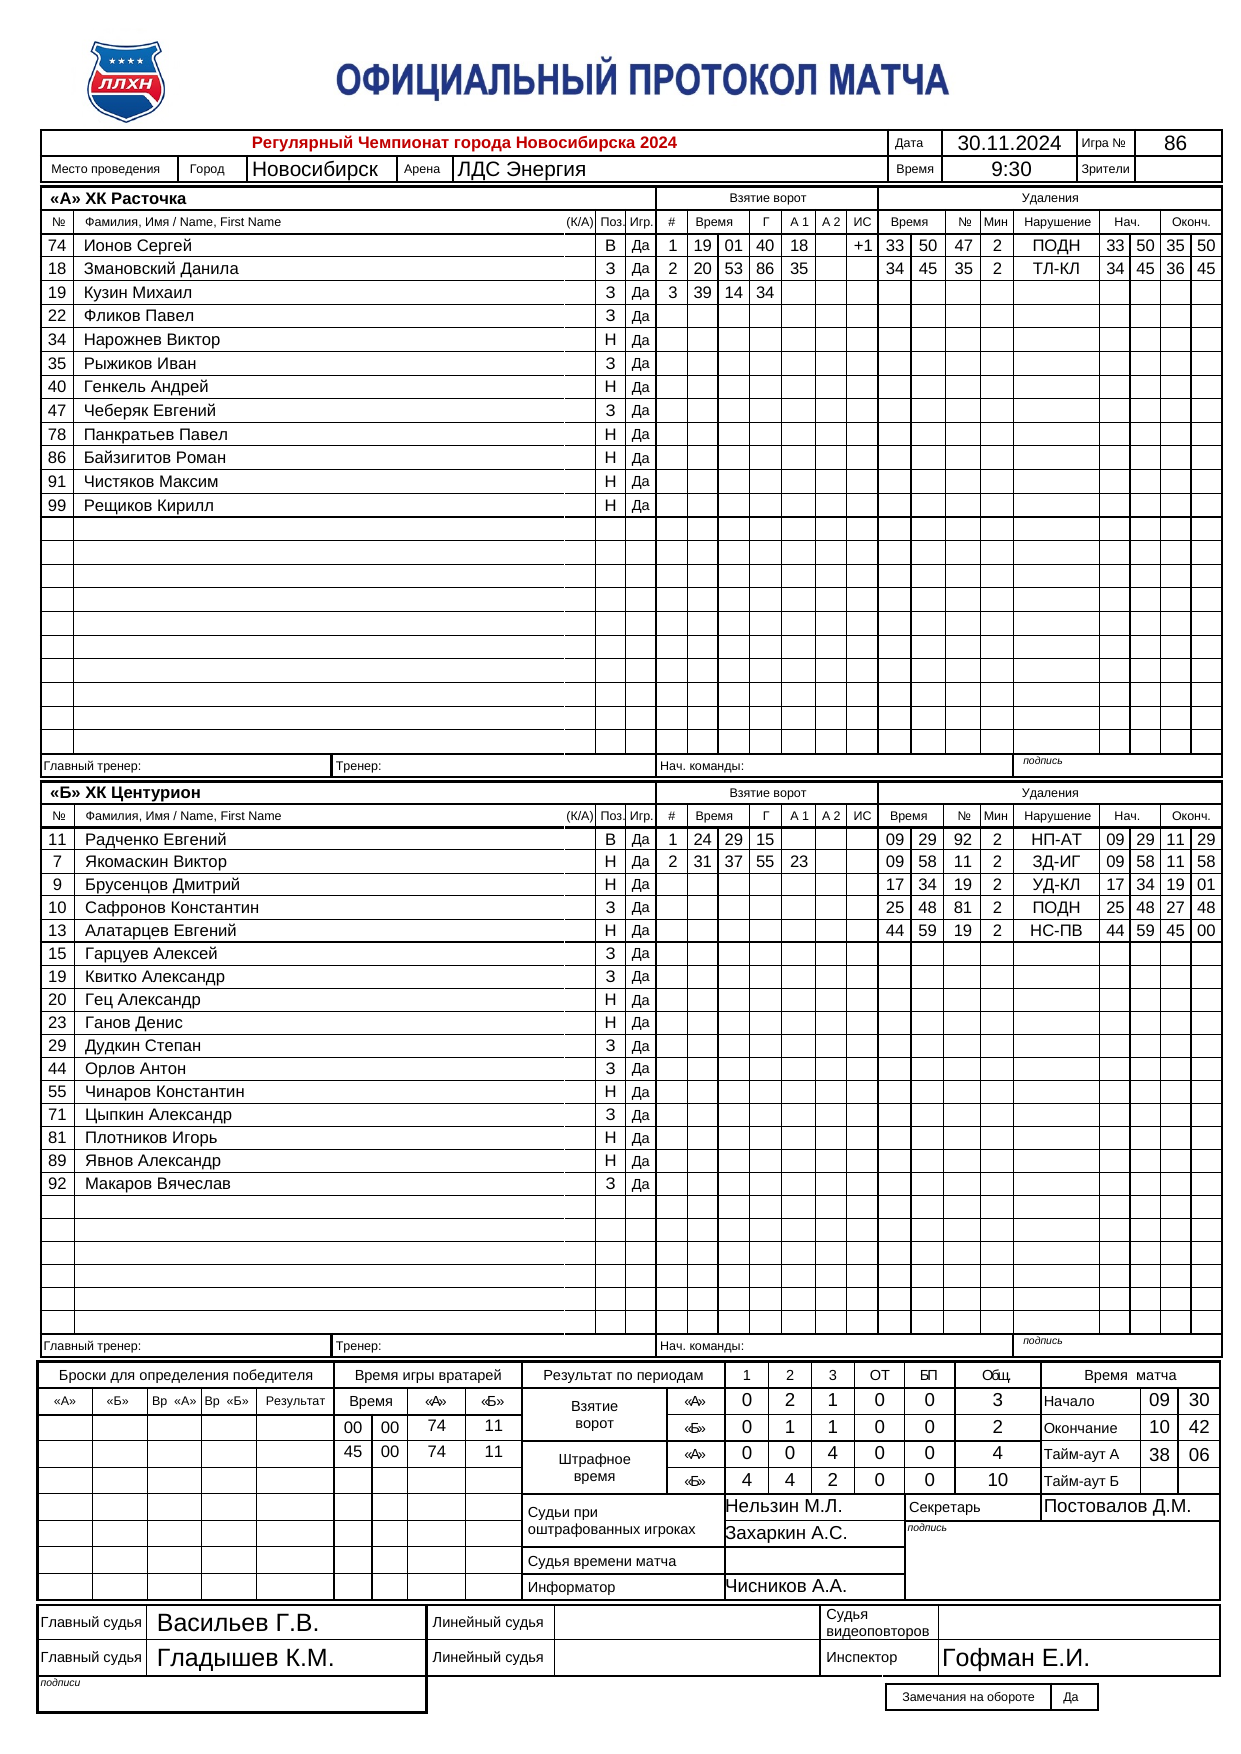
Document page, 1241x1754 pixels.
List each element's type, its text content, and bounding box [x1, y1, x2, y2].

table_cell [657, 1035, 687, 1057]
table_cell [1161, 470, 1190, 493]
table_cell 50 [912, 235, 945, 256]
table_cell З [596, 966, 625, 987]
table_cell [1100, 1035, 1129, 1057]
table_cell Нарушение [1014, 805, 1099, 826]
table_cell [946, 707, 980, 729]
table_cell Судья видеоповторов [821, 1606, 938, 1639]
table_cell 29 [1192, 829, 1221, 849]
table_cell Н [596, 1012, 625, 1033]
table_cell [946, 612, 980, 634]
table_cell [782, 1104, 815, 1126]
table_cell 81 [42, 1127, 74, 1149]
table_cell [148, 1521, 201, 1546]
table_cell [879, 518, 910, 540]
table_cell Постовалов Д.М. [1042, 1495, 1219, 1520]
table_cell [912, 305, 945, 327]
table_cell Макаров Вячеслав [75, 1173, 564, 1195]
table_cell [1100, 352, 1129, 374]
table_cell Тайм-аут Б [1042, 1468, 1140, 1493]
table_cell 00 [335, 1416, 371, 1440]
table_cell [946, 683, 980, 706]
table_cell [912, 707, 945, 729]
table_cell [1192, 707, 1221, 729]
table_cell 22 [42, 305, 73, 327]
table_cell [816, 989, 846, 1011]
table_cell [565, 730, 595, 753]
table_cell # [657, 805, 687, 826]
table_cell 58 [1131, 850, 1160, 872]
table_cell 55 [750, 850, 781, 872]
table_cell Судья времени матча [523, 1548, 724, 1573]
table_cell [565, 1311, 595, 1333]
table_cell Гарцуев Алексей [75, 943, 564, 964]
table_cell [1131, 352, 1160, 374]
table_cell [944, 1150, 980, 1172]
table_cell ЗД-ИГ [1014, 850, 1099, 872]
table_cell [782, 874, 815, 895]
table_cell 0 [855, 1442, 904, 1467]
table_cell [1131, 1104, 1160, 1126]
table_cell [750, 683, 781, 706]
table_cell [688, 328, 717, 351]
table_cell [1192, 683, 1221, 706]
table_cell [816, 1127, 846, 1149]
table_cell [750, 1311, 781, 1333]
table_cell [565, 1219, 595, 1241]
table_cell [750, 446, 781, 469]
table_cell [1192, 494, 1221, 516]
table_cell 35 [946, 257, 980, 280]
table_cell [93, 1574, 147, 1599]
table_cell [879, 588, 910, 611]
table_header Время матча [1042, 1363, 1219, 1387]
table_cell [657, 1288, 687, 1310]
table_cell [257, 1416, 333, 1440]
table_cell 23 [42, 1012, 74, 1033]
table_cell [688, 1012, 717, 1033]
table_cell 00 [373, 1441, 407, 1467]
table_cell [946, 399, 980, 422]
table_cell 10 [1141, 1415, 1177, 1440]
table_cell З [596, 1173, 625, 1195]
table_cell [688, 1242, 717, 1264]
table_cell 27 [1161, 896, 1190, 918]
table_cell [1161, 1012, 1190, 1033]
table_cell 20 [42, 989, 74, 1011]
table_cell [879, 470, 910, 493]
table_cell Рыжиков Иван [74, 352, 564, 374]
table_cell [657, 1311, 687, 1333]
table_cell подпись [906, 1522, 1219, 1599]
table_cell [847, 257, 877, 280]
table_cell [202, 1494, 256, 1520]
table_cell 24 [688, 829, 717, 849]
table_cell [1014, 1219, 1099, 1241]
table_cell Байзигитов Роман [74, 446, 564, 469]
table_cell [1192, 1196, 1221, 1218]
table_cell [1192, 1104, 1221, 1126]
table_cell [879, 707, 910, 729]
table_cell [946, 470, 980, 493]
table_cell 37 [719, 850, 749, 872]
table_cell [1100, 1173, 1129, 1195]
table_cell [657, 446, 687, 469]
table_cell Да [626, 281, 655, 303]
table_cell [565, 1196, 595, 1218]
table_cell [1100, 636, 1129, 658]
table_cell [847, 636, 877, 658]
table_cell [1161, 730, 1190, 753]
table_cell [912, 1173, 943, 1195]
table_cell Да [626, 1058, 655, 1079]
table_cell Ганов Денис [75, 1012, 564, 1033]
table_cell [257, 1494, 333, 1520]
table_header Броски для определения победителя [39, 1363, 333, 1387]
table_cell [565, 683, 595, 706]
table_cell [912, 636, 945, 658]
table_cell [847, 352, 877, 374]
table_cell [408, 1494, 465, 1520]
table_cell [847, 1242, 877, 1264]
table_cell [596, 1265, 625, 1287]
table_cell 45 [912, 257, 945, 280]
table_cell Да [626, 470, 655, 493]
table_cell [847, 1196, 877, 1218]
table_cell [1192, 636, 1221, 658]
table_cell [1100, 376, 1129, 398]
table_cell [847, 850, 877, 872]
table_cell [1161, 305, 1190, 327]
table_cell 50 [1192, 235, 1221, 256]
table_cell 09 [1100, 850, 1129, 872]
table_cell [981, 423, 1013, 445]
table_cell Г [750, 805, 781, 826]
table_cell [596, 565, 625, 587]
table_cell Да [626, 423, 655, 445]
table_cell [565, 588, 595, 611]
table_cell Плотников Игорь [75, 1127, 564, 1149]
table_cell [1161, 494, 1190, 516]
table_cell [912, 1012, 943, 1033]
table_cell 45 [1192, 257, 1221, 280]
table_cell [1100, 470, 1129, 493]
table_cell [912, 1081, 943, 1103]
table_cell [1161, 1127, 1190, 1149]
table_cell [946, 376, 980, 398]
table_cell [626, 1242, 655, 1264]
table_cell 2 [981, 257, 1013, 280]
table_cell [1161, 943, 1190, 964]
table_cell А 2 [816, 211, 846, 233]
table_cell [816, 470, 846, 493]
table_cell [1014, 1242, 1099, 1264]
table_cell [596, 707, 625, 729]
table_cell [944, 1012, 980, 1033]
table_cell [719, 1081, 749, 1103]
table_cell [750, 1081, 781, 1103]
table_cell [719, 1150, 749, 1172]
table_cell [1100, 494, 1129, 516]
table_cell [688, 683, 717, 706]
table_cell [750, 636, 781, 658]
table_header «Б» ХК Центурион [42, 783, 655, 803]
table_cell [816, 920, 846, 941]
table_cell 3 [657, 281, 687, 303]
table_cell [1192, 305, 1221, 327]
table_cell [1131, 1311, 1160, 1333]
table_cell [93, 1468, 147, 1493]
table_cell [944, 1058, 980, 1079]
table_cell [782, 518, 815, 540]
table_cell З [596, 943, 625, 964]
table_cell [719, 1219, 749, 1241]
table_cell [1161, 352, 1190, 374]
table_cell Город [179, 157, 246, 181]
table_cell [1192, 1127, 1221, 1149]
table_cell [657, 943, 687, 964]
table_cell [1192, 612, 1221, 634]
table_cell 19 [688, 235, 717, 256]
table_cell [1192, 399, 1221, 422]
table_cell 59 [1131, 920, 1160, 941]
table_cell 0 [905, 1468, 954, 1493]
table_cell [596, 1196, 625, 1218]
table_cell [981, 943, 1013, 964]
table_cell [657, 707, 687, 729]
table_cell [688, 1081, 717, 1103]
table_cell 2 [981, 850, 1013, 872]
table_cell [1192, 518, 1221, 540]
table_cell 50 [1131, 235, 1160, 256]
table_cell [879, 352, 910, 374]
table_cell 47 [946, 235, 980, 256]
table_cell [1141, 1468, 1177, 1493]
table_cell [596, 518, 625, 540]
table_cell [565, 1012, 595, 1033]
table_cell [981, 399, 1013, 422]
table_cell [1161, 1058, 1190, 1079]
table_cell [816, 1104, 846, 1126]
table_cell Нарушение [1014, 211, 1099, 233]
table_cell [657, 896, 687, 918]
table_cell [847, 1127, 877, 1149]
table_cell [981, 636, 1013, 658]
table_cell 19 [42, 281, 73, 303]
table_cell [626, 636, 655, 658]
table_cell [688, 943, 717, 964]
table_cell 18 [42, 257, 73, 280]
table_cell [847, 966, 877, 987]
table_cell Чинаров Константин [75, 1081, 564, 1103]
table_cell [912, 470, 945, 493]
table_cell [373, 1468, 407, 1493]
table_cell [688, 1311, 717, 1333]
table_cell [1192, 328, 1221, 351]
table_cell Да [626, 850, 655, 872]
table_cell [626, 707, 655, 729]
table_cell [1131, 470, 1160, 493]
table_cell З [596, 305, 625, 327]
table_cell [1014, 659, 1099, 682]
table_cell [75, 1242, 564, 1264]
table_cell [847, 1150, 877, 1172]
table_cell Н [596, 1081, 625, 1103]
table_cell [565, 1150, 595, 1172]
table_cell [750, 588, 781, 611]
table_cell [782, 352, 815, 374]
table_cell Мин [981, 211, 1013, 233]
table_cell Захаркин А.С. [726, 1521, 904, 1546]
table_cell [912, 518, 945, 540]
table_cell [816, 1173, 846, 1195]
table_cell [912, 1150, 943, 1172]
table_cell [879, 943, 910, 964]
table_cell Да [626, 966, 655, 987]
table_cell Чеберяк Евгений [74, 399, 564, 422]
table_cell № [946, 211, 980, 233]
table_cell [879, 612, 910, 634]
table_cell подписи [39, 1677, 425, 1711]
table_cell Радченко Евгений [75, 829, 564, 849]
table_cell Нарожнев Виктор [74, 328, 564, 351]
table_cell 47 [42, 399, 73, 422]
table_cell [688, 423, 717, 445]
table_cell [1161, 1311, 1190, 1333]
table_cell 0 [905, 1389, 954, 1413]
table_cell [565, 541, 595, 564]
table_cell [657, 966, 687, 987]
table_cell [1161, 707, 1190, 729]
table_cell [847, 376, 877, 398]
table_cell [719, 636, 749, 658]
table_cell [1131, 1288, 1160, 1310]
table_cell [847, 896, 877, 918]
table_cell 86 [750, 257, 781, 280]
table_cell [816, 235, 846, 256]
table_cell [596, 541, 625, 564]
table_cell [719, 612, 749, 634]
table_cell 36 [1161, 257, 1190, 280]
table_cell [565, 352, 595, 374]
table_cell Поз. [596, 805, 625, 826]
table_cell [626, 1288, 655, 1310]
table_cell [657, 399, 687, 422]
table_header Взятие ворот [657, 783, 877, 803]
table_cell [750, 989, 781, 1011]
table_cell [750, 896, 781, 918]
table_cell Дудкин Степан [75, 1035, 564, 1057]
table_cell [257, 1521, 333, 1546]
table_cell [1192, 943, 1221, 964]
table_cell [74, 659, 564, 682]
table_cell 92 [944, 829, 980, 849]
table_cell Ионов Сергей [74, 235, 564, 256]
table_cell 3 [956, 1389, 1040, 1413]
table_cell [408, 1547, 465, 1573]
table_cell Тренер: [333, 755, 655, 776]
table_cell [750, 1012, 781, 1033]
table_cell [750, 612, 781, 634]
table_cell [1192, 1219, 1221, 1241]
table_cell [981, 541, 1013, 564]
table_cell [1100, 612, 1129, 634]
table_cell (К/А) [565, 211, 595, 233]
table_cell [946, 518, 980, 540]
table_cell Главный тренер: [42, 755, 330, 776]
table_cell 91 [42, 470, 73, 493]
table_cell [719, 399, 749, 422]
table_cell [816, 874, 846, 895]
table_cell Кузин Михаил [74, 281, 564, 303]
table_cell 45 [1131, 257, 1160, 280]
table_cell [719, 423, 749, 445]
table_cell [688, 588, 717, 611]
table_cell Н [596, 470, 625, 493]
table_cell [879, 683, 910, 706]
table_cell [847, 1058, 877, 1079]
table_cell [688, 541, 717, 564]
table_cell 58 [912, 850, 943, 872]
table_cell [782, 966, 815, 987]
table_cell [626, 659, 655, 682]
table_cell [981, 1288, 1013, 1310]
table_cell [782, 1196, 815, 1218]
table_cell НС-ПВ [1014, 920, 1099, 941]
table_cell 09 [1141, 1389, 1177, 1413]
table_cell [428, 1677, 882, 1711]
table_cell [688, 352, 717, 374]
table_header ОТ [855, 1363, 904, 1387]
table_cell 4 [769, 1468, 811, 1493]
table_cell [555, 1606, 819, 1639]
table_cell [1161, 1081, 1190, 1103]
table_cell 34 [750, 281, 781, 303]
table_cell [657, 1265, 687, 1287]
table_cell [688, 730, 717, 753]
table_cell [657, 352, 687, 374]
table_cell [626, 612, 655, 634]
table_cell [816, 565, 846, 587]
table_cell [816, 1219, 846, 1241]
table_cell [688, 989, 717, 1011]
table_cell «А» [39, 1389, 92, 1413]
table_cell [946, 565, 980, 587]
table_cell [912, 352, 945, 374]
table_cell [1014, 1058, 1099, 1079]
table_cell [565, 943, 595, 964]
table_cell [657, 920, 687, 941]
table_cell [688, 1127, 717, 1149]
table_cell 0 [905, 1415, 954, 1440]
table_cell [335, 1468, 371, 1493]
table_cell 48 [1192, 896, 1221, 918]
table_cell [74, 730, 564, 753]
table_cell [750, 1219, 781, 1241]
table_cell [1014, 730, 1099, 753]
table_cell 29 [42, 1035, 74, 1057]
table_cell Панкратьев Павел [74, 423, 564, 445]
table_cell ИС [847, 211, 877, 233]
table_cell [74, 588, 564, 611]
table_cell [879, 1104, 910, 1126]
table_cell [39, 1416, 92, 1440]
table_cell [1014, 1150, 1099, 1172]
table_cell Время [879, 805, 943, 826]
table_cell Фликов Павел [74, 305, 564, 327]
table_cell [981, 565, 1013, 587]
table_cell НП-АТ [1014, 829, 1099, 849]
table_cell [946, 730, 980, 753]
table_cell [847, 446, 877, 469]
table_cell Главный тренер: [42, 1335, 330, 1356]
table_header Удаления [879, 783, 1221, 803]
table_cell [74, 518, 564, 540]
table_cell 71 [42, 1104, 74, 1126]
table_cell [1131, 989, 1160, 1011]
table_cell [782, 1035, 815, 1057]
table_cell [1131, 541, 1160, 564]
table_cell [1131, 612, 1160, 634]
table_cell Н [596, 1150, 625, 1172]
table_cell [1014, 707, 1099, 729]
table_cell [373, 1494, 407, 1520]
table_cell Информатор [523, 1575, 724, 1599]
table_cell [42, 1311, 74, 1333]
table_cell [657, 1058, 687, 1079]
table_cell [981, 352, 1013, 374]
table_cell [782, 1265, 815, 1287]
table_cell 42 [1179, 1415, 1219, 1440]
table_cell [74, 565, 564, 587]
table_cell [657, 989, 687, 1011]
table_cell ИС [847, 805, 877, 826]
table_cell [1100, 1104, 1129, 1126]
table_cell Да [626, 1127, 655, 1149]
table_cell [782, 541, 815, 564]
table_cell [719, 966, 749, 987]
table_cell [626, 565, 655, 587]
table_cell [912, 1288, 943, 1310]
table_cell [565, 1265, 595, 1287]
table_cell [39, 1521, 92, 1546]
table_cell [565, 1288, 595, 1310]
table_cell [1100, 1081, 1129, 1103]
table_cell [1014, 399, 1099, 422]
table_cell Начало [1042, 1389, 1140, 1413]
table_cell [1192, 1058, 1221, 1079]
table_cell [816, 541, 846, 564]
table_cell Н [596, 1127, 625, 1149]
table_header Удаления [879, 188, 1221, 209]
table_cell [847, 470, 877, 493]
table_cell 29 [912, 829, 943, 849]
table_cell [1131, 588, 1160, 611]
table_cell [1100, 446, 1129, 469]
table_cell [1100, 1219, 1129, 1241]
table_cell 09 [879, 829, 910, 849]
table_cell «Б» [93, 1389, 147, 1413]
table_cell [879, 494, 910, 516]
table_cell [847, 1311, 877, 1333]
table_cell [373, 1574, 407, 1599]
table_cell [596, 1242, 625, 1264]
table_cell [257, 1547, 333, 1573]
table_cell 0 [855, 1389, 904, 1413]
table_cell [1100, 399, 1129, 422]
table_cell [596, 1288, 625, 1310]
table_cell «Б» [668, 1415, 724, 1440]
table_cell [42, 612, 73, 634]
table_cell [42, 518, 73, 540]
table_cell [1131, 494, 1160, 516]
table_cell [847, 588, 877, 611]
table_cell [782, 1173, 815, 1195]
table_cell 0 [769, 1442, 811, 1467]
table_cell [879, 1150, 910, 1172]
table_cell [39, 1468, 92, 1493]
table_cell [1179, 1468, 1219, 1493]
table_cell [1131, 1196, 1160, 1218]
table_cell [1131, 659, 1160, 682]
table_cell [1192, 446, 1221, 469]
table_cell [93, 1494, 147, 1520]
table_cell [879, 305, 910, 327]
table_cell [879, 730, 910, 753]
table_cell [657, 1242, 687, 1264]
table_cell [847, 683, 877, 706]
table_cell [816, 518, 846, 540]
table_cell [657, 612, 687, 634]
table_cell [912, 1265, 943, 1287]
table_cell [1099, 1682, 1220, 1711]
table_cell [1161, 1196, 1190, 1218]
table_cell [719, 896, 749, 918]
table_cell [657, 874, 687, 895]
table_cell 0 [726, 1442, 768, 1467]
table_cell [981, 305, 1013, 327]
table_cell [1192, 1173, 1221, 1195]
table_cell 2 [812, 1468, 854, 1493]
table_cell Да [626, 920, 655, 941]
table_cell [1192, 1265, 1221, 1287]
table_cell [847, 541, 877, 564]
table_cell [148, 1574, 201, 1599]
table_cell [981, 1081, 1013, 1103]
table_cell [202, 1521, 256, 1546]
table_cell [847, 612, 877, 634]
table_cell Игр. [626, 211, 655, 233]
table_cell Н [596, 989, 625, 1011]
table_cell [912, 1104, 943, 1126]
table_cell [816, 305, 846, 327]
table_cell Главный судья [39, 1606, 146, 1639]
table_cell Фамилия, Имя / Name, First Name [75, 805, 565, 826]
table_cell [719, 1265, 749, 1287]
table_cell 35 [1161, 235, 1190, 256]
table_cell [688, 1265, 717, 1287]
table_cell [847, 707, 877, 729]
table_cell [257, 1574, 333, 1599]
table_cell [657, 376, 687, 398]
table_cell А 1 [782, 805, 815, 826]
table_cell [688, 494, 717, 516]
table_cell Брусенцов Дмитрий [75, 874, 564, 895]
table_cell [565, 235, 595, 256]
table_cell [1014, 1127, 1099, 1149]
table_cell Цыпкин Александр [75, 1104, 564, 1126]
table_cell [202, 1416, 256, 1440]
table_cell [466, 1547, 521, 1573]
table_cell [1161, 1035, 1190, 1057]
table_cell [565, 1104, 595, 1126]
table_cell [1100, 518, 1129, 540]
table_cell [75, 1219, 564, 1241]
table_cell В [596, 235, 625, 256]
table_cell [466, 1468, 521, 1493]
table_cell [596, 1219, 625, 1241]
table_cell [335, 1494, 371, 1520]
table_cell [946, 636, 980, 658]
table_cell [782, 659, 815, 682]
table_header 86 [1136, 131, 1221, 155]
table_cell [944, 1081, 980, 1103]
table_cell 34 [1131, 874, 1160, 895]
table_cell [657, 1012, 687, 1033]
table_cell [879, 1311, 910, 1333]
table_cell [1014, 565, 1099, 587]
table_cell Г [750, 211, 781, 233]
table_cell [816, 1058, 846, 1079]
table_cell [1014, 494, 1099, 516]
table_cell [1192, 730, 1221, 753]
table_cell [782, 896, 815, 918]
table_cell [688, 1104, 717, 1126]
table_cell [688, 636, 717, 658]
table_cell [1161, 1150, 1190, 1172]
table_cell [1014, 305, 1099, 327]
table_cell Да [626, 494, 655, 516]
table_cell [1161, 328, 1190, 351]
table_cell [719, 518, 749, 540]
table_cell [750, 399, 781, 422]
table_cell [688, 1219, 717, 1241]
table_cell [1161, 1265, 1190, 1287]
table_cell [981, 1311, 1013, 1333]
table_cell [946, 494, 980, 516]
table_cell [93, 1441, 147, 1467]
table_cell [1100, 1311, 1129, 1333]
table_cell [373, 1547, 407, 1573]
table_cell [782, 1012, 815, 1033]
table_cell Генкель Андрей [74, 376, 564, 398]
table_cell Алатарцев Евгений [75, 920, 564, 941]
table_cell [1161, 683, 1190, 706]
table_cell [596, 730, 625, 753]
table_cell [1100, 1150, 1129, 1172]
table_cell [816, 1035, 846, 1057]
table_cell [1161, 989, 1190, 1011]
table_cell [1100, 565, 1129, 587]
table_cell ТЛ-КЛ [1014, 257, 1099, 280]
table_cell [847, 1173, 877, 1195]
table_cell [847, 874, 877, 895]
table_cell [74, 541, 564, 564]
table_cell [565, 920, 595, 941]
table_cell [1131, 636, 1160, 658]
table_cell Орлов Антон [75, 1058, 564, 1079]
table_cell [1131, 328, 1160, 351]
table_cell [816, 829, 846, 849]
table_header 3 [812, 1363, 854, 1387]
table_cell ПОДН [1014, 896, 1099, 918]
table_cell [912, 989, 943, 1011]
table_cell [879, 1058, 910, 1079]
table_cell [981, 730, 1013, 753]
table_cell [782, 470, 815, 493]
table_cell [565, 257, 595, 280]
table_cell Да [626, 328, 655, 351]
table_cell подпись [1014, 1335, 1221, 1356]
table_cell Судьи при оштрафованных игроках [523, 1495, 724, 1546]
table_cell [1161, 376, 1190, 398]
table_cell [42, 730, 73, 753]
table_cell [626, 1265, 655, 1287]
table_cell [1100, 588, 1129, 611]
table_cell З [596, 281, 625, 303]
table_cell [912, 281, 945, 303]
table_cell Н [596, 850, 625, 872]
table_cell [688, 966, 717, 987]
table_cell Штрафное время [523, 1442, 666, 1493]
table_cell [466, 1574, 521, 1599]
table_cell [879, 1127, 910, 1149]
picture [5, 28, 1179, 129]
table_header «А» ХК Расточка [42, 188, 655, 209]
table_cell [75, 1311, 564, 1333]
table_cell [93, 1547, 147, 1573]
table_cell [981, 1219, 1013, 1241]
table_cell [847, 943, 877, 964]
table_cell Н [596, 328, 625, 351]
table_cell Поз. [596, 211, 625, 233]
table_cell 15 [750, 829, 781, 849]
table_cell [782, 1311, 815, 1333]
table_cell [847, 494, 877, 516]
table_cell 92 [42, 1173, 74, 1195]
table_cell [1100, 305, 1129, 327]
table_cell 09 [879, 850, 910, 872]
table_cell 0 [726, 1389, 768, 1413]
table_cell [1100, 659, 1129, 682]
table_cell [946, 588, 980, 611]
table_cell [1192, 352, 1221, 374]
table_cell [75, 1265, 564, 1287]
table_cell [879, 376, 910, 398]
table_cell [750, 920, 781, 941]
table_cell [657, 328, 687, 351]
table_cell 19 [944, 874, 980, 895]
table_cell [912, 423, 945, 445]
table_cell [750, 1242, 781, 1264]
table_cell [688, 1035, 717, 1057]
table_cell [1161, 1173, 1190, 1195]
table_cell Время [335, 1389, 407, 1413]
table_cell [1100, 989, 1129, 1011]
table_cell [1131, 730, 1160, 753]
table_cell Да [626, 943, 655, 964]
table_cell Время [688, 805, 749, 826]
table_cell [408, 1574, 465, 1599]
table_cell 74 [408, 1441, 465, 1467]
table_cell [688, 305, 717, 327]
table_cell [565, 305, 595, 327]
table_cell [879, 989, 910, 1011]
table_cell Нач. команды: [657, 755, 1012, 776]
table_cell [1161, 1104, 1190, 1126]
table_cell [883, 1677, 1220, 1681]
table_cell 0 [855, 1468, 904, 1493]
table_cell [1014, 989, 1099, 1011]
table_cell [42, 1242, 74, 1264]
table_cell [688, 376, 717, 398]
table_cell 45 [1161, 920, 1190, 941]
table_cell [719, 989, 749, 1011]
table_cell [335, 1574, 371, 1599]
table_cell [1131, 1150, 1160, 1172]
table_cell [1100, 328, 1129, 351]
table_cell [981, 1127, 1013, 1149]
table_cell Да [626, 376, 655, 398]
table_cell [1192, 1035, 1221, 1057]
table_header Да [1052, 1685, 1097, 1709]
table_cell 30 [1179, 1389, 1219, 1413]
table_cell [626, 1311, 655, 1333]
table_cell [912, 376, 945, 398]
table_cell [719, 352, 749, 374]
table_cell [879, 1196, 910, 1218]
table_cell [750, 1035, 781, 1057]
table_cell 11 [42, 829, 74, 849]
table_cell [1192, 659, 1221, 682]
table_cell [565, 281, 595, 303]
table_cell [782, 683, 815, 706]
table_cell [1192, 376, 1221, 398]
table_cell [565, 446, 595, 469]
table_cell [1131, 446, 1160, 469]
table_cell [657, 730, 687, 753]
table_cell 34 [1100, 257, 1129, 280]
table_cell [816, 1288, 846, 1310]
table_cell [93, 1416, 147, 1440]
table_cell [657, 683, 687, 706]
table_cell [719, 1035, 749, 1057]
table_cell [847, 829, 877, 849]
table_cell [847, 328, 877, 351]
table_cell [981, 376, 1013, 398]
table_cell [879, 1265, 910, 1287]
table_cell [1014, 1311, 1099, 1333]
table_cell 29 [1131, 829, 1160, 849]
table_cell 35 [42, 352, 73, 374]
table_cell Да [626, 235, 655, 256]
table_cell Чисников А.А. [726, 1575, 904, 1599]
table_cell [912, 1058, 943, 1079]
table_cell [1014, 1035, 1099, 1057]
table_cell [750, 1173, 781, 1195]
table_cell [1131, 518, 1160, 540]
table_cell подпись [1014, 755, 1221, 776]
table_cell [981, 470, 1013, 493]
table_cell [1014, 966, 1099, 987]
table_header 30.11.2024 [943, 131, 1076, 155]
table_cell 0 [855, 1415, 904, 1440]
table_cell [565, 1035, 595, 1057]
table_cell [657, 565, 687, 587]
table_cell [782, 707, 815, 729]
table_cell [847, 920, 877, 941]
table_cell 01 [719, 235, 749, 256]
table_cell [750, 1104, 781, 1126]
table_cell [42, 588, 73, 611]
table_cell [750, 352, 781, 374]
table_cell Явнов Александр [75, 1150, 564, 1172]
table_cell 25 [1100, 896, 1129, 918]
table_cell [1014, 1265, 1099, 1287]
table_cell 2 [981, 896, 1013, 918]
table_cell З [596, 896, 625, 918]
table_cell [944, 1288, 980, 1310]
table_cell 11 [466, 1416, 521, 1440]
table_cell Да [626, 1081, 655, 1103]
table_cell [782, 423, 815, 445]
table_cell [1192, 541, 1221, 564]
table_cell З [596, 1035, 625, 1057]
table_cell [202, 1547, 256, 1573]
table_cell 2 [981, 235, 1013, 256]
table_cell [719, 1242, 749, 1264]
table_cell [1161, 1242, 1190, 1264]
table_cell [1014, 328, 1099, 351]
table_cell [847, 1081, 877, 1103]
table_cell Окончание [1042, 1415, 1140, 1440]
table_cell [1131, 399, 1160, 422]
table_cell [750, 423, 781, 445]
table_cell [565, 423, 595, 445]
table_cell 33 [879, 235, 910, 256]
table_cell Да [626, 1173, 655, 1195]
table_cell [565, 966, 595, 987]
table_cell [39, 1441, 92, 1467]
table_cell [946, 281, 980, 303]
table_cell 1 [657, 829, 687, 849]
table_cell [565, 328, 595, 351]
table_cell [1192, 1242, 1221, 1264]
table_header Взятие ворот [657, 188, 877, 209]
table_cell [1131, 1242, 1160, 1264]
table_cell [408, 1468, 465, 1493]
table_cell [565, 518, 595, 540]
table_cell [1100, 1242, 1129, 1264]
table_cell [879, 1081, 910, 1103]
table_cell [981, 1058, 1013, 1079]
table_cell 40 [750, 235, 781, 256]
table_cell [719, 1104, 749, 1126]
table_cell [816, 281, 846, 303]
table_cell [981, 1035, 1013, 1057]
table_cell Арена [398, 157, 452, 181]
table_cell [719, 1058, 749, 1079]
table_cell [816, 1150, 846, 1172]
table_cell [946, 659, 980, 682]
table_cell [981, 1173, 1013, 1195]
table_cell 19 [1161, 874, 1190, 895]
table_cell 25 [879, 896, 910, 918]
table_cell [719, 920, 749, 941]
table_cell 59 [912, 920, 943, 941]
table_cell [39, 1494, 92, 1520]
table_cell [912, 1127, 943, 1149]
table_cell [782, 565, 815, 587]
table_cell [657, 1219, 687, 1241]
table_cell [688, 659, 717, 682]
table_cell Да [626, 1104, 655, 1126]
table_cell 89 [42, 1150, 74, 1172]
table_cell [816, 1242, 846, 1264]
table_cell [944, 989, 980, 1011]
table_header Дата [889, 131, 941, 155]
table_cell [1131, 683, 1160, 706]
table_cell [750, 494, 781, 516]
table_cell [657, 1081, 687, 1103]
table_cell 34 [879, 257, 910, 280]
table_cell А 2 [816, 805, 846, 826]
table_cell [657, 1104, 687, 1126]
table_cell [719, 541, 749, 564]
table_cell [148, 1547, 201, 1573]
table_cell [816, 1012, 846, 1033]
table_cell 2 [657, 257, 687, 280]
table_cell [1100, 943, 1129, 964]
table_cell [816, 943, 846, 964]
table_cell [719, 328, 749, 351]
table_cell [565, 659, 595, 682]
table_cell Взятие ворот [523, 1389, 666, 1440]
table_cell «А» [668, 1389, 724, 1413]
table_cell [879, 328, 910, 351]
table_cell [688, 1058, 717, 1079]
table_cell [42, 1265, 74, 1287]
table_cell [750, 1058, 781, 1079]
table_cell 55 [42, 1081, 74, 1103]
table_cell З [596, 352, 625, 374]
table_cell ЛДС Энергия [454, 157, 887, 181]
table_cell [1014, 588, 1099, 611]
table_cell Да [626, 352, 655, 374]
table_header 1 [726, 1363, 768, 1387]
table_cell [1161, 636, 1190, 658]
table_cell 33 [1100, 235, 1129, 256]
table_cell [565, 1242, 595, 1264]
table_cell Секретарь [906, 1495, 1040, 1520]
table_cell 2 [657, 850, 687, 872]
table_cell [1161, 423, 1190, 445]
table_cell [1161, 281, 1190, 303]
table_cell [596, 683, 625, 706]
table_cell [688, 1173, 717, 1195]
table_cell [1161, 659, 1190, 682]
table_cell [657, 588, 687, 611]
table_cell Гладышев К.М. [147, 1640, 425, 1675]
table_cell [912, 1035, 943, 1057]
table_cell 17 [879, 874, 910, 895]
table_cell [657, 1150, 687, 1172]
table_cell 35 [782, 257, 815, 280]
table_cell [719, 659, 749, 682]
table_cell [944, 1219, 980, 1241]
table_cell [912, 943, 943, 964]
table_cell 11 [466, 1441, 521, 1467]
table_cell [782, 494, 815, 516]
table_cell [75, 1288, 564, 1310]
table_cell [944, 1265, 980, 1287]
table_header Регулярный Чемпионат города Новосибирска 2024 [42, 131, 887, 155]
table_cell 23 [782, 850, 815, 872]
table_cell [981, 1242, 1013, 1264]
table_header Результат по периодам [523, 1363, 724, 1387]
table_cell [782, 829, 815, 849]
table_cell [202, 1441, 256, 1467]
table_cell [879, 1035, 910, 1057]
table_cell [750, 874, 781, 895]
table_cell Тренер: [333, 1335, 655, 1356]
table_cell [1100, 1196, 1129, 1218]
table_cell [1014, 541, 1099, 564]
table_cell [42, 1196, 74, 1218]
table_cell Н [596, 446, 625, 469]
table_cell [879, 1173, 910, 1195]
table_cell 1 [812, 1389, 854, 1413]
table_cell Гофман Е.И. [939, 1640, 1219, 1675]
table_cell Место проведения [42, 157, 177, 181]
table_cell [847, 423, 877, 445]
table_cell [1014, 446, 1099, 469]
table_cell [688, 874, 717, 895]
table_cell [912, 565, 945, 587]
table_cell 2 [769, 1389, 811, 1413]
table_cell [257, 1441, 333, 1467]
table_cell 34 [912, 874, 943, 895]
table_cell Да [626, 257, 655, 280]
table_cell 9:30 [943, 157, 1076, 181]
table_cell [657, 470, 687, 493]
table_cell 74 [42, 235, 73, 256]
table_cell З [596, 257, 625, 280]
table_cell [148, 1441, 201, 1467]
table_cell Нельзин М.Л. [726, 1495, 904, 1520]
table_cell 1 [769, 1415, 811, 1440]
table_cell [688, 446, 717, 469]
table_cell [1014, 281, 1099, 303]
table_cell [657, 636, 687, 658]
table_cell УД-КЛ [1014, 874, 1099, 895]
table_cell № [42, 805, 74, 826]
table_cell 18 [782, 235, 815, 256]
table_cell [847, 565, 877, 587]
table_cell [912, 659, 945, 682]
table_cell [719, 730, 749, 753]
table_cell [1192, 1012, 1221, 1033]
table_cell Время [889, 157, 941, 181]
table_cell 39 [688, 281, 717, 303]
table_cell 58 [1192, 850, 1221, 872]
table_cell 7 [42, 850, 74, 872]
table_cell [1161, 588, 1190, 611]
table_header Общ. [956, 1363, 1040, 1387]
table_cell [1100, 541, 1129, 564]
table_cell [816, 588, 846, 611]
table_cell [782, 376, 815, 398]
table_cell Да [626, 989, 655, 1011]
table_cell [202, 1574, 256, 1599]
table_cell [657, 659, 687, 682]
table_cell [782, 920, 815, 941]
table_cell [750, 376, 781, 398]
table_cell 48 [912, 896, 943, 918]
table_cell [688, 920, 717, 941]
table_cell [1100, 707, 1129, 729]
table_cell [565, 989, 595, 1011]
table_cell [148, 1416, 201, 1440]
table_cell 4 [726, 1468, 768, 1493]
table_cell [1100, 281, 1129, 303]
table_cell [782, 1288, 815, 1310]
table_cell [939, 1606, 1219, 1639]
table_cell [912, 399, 945, 422]
table_cell Тайм-аут А [1042, 1441, 1140, 1467]
table_cell № [42, 211, 73, 233]
table_cell [782, 328, 815, 351]
table_cell [596, 636, 625, 658]
table_cell [335, 1521, 371, 1546]
table_cell [782, 399, 815, 422]
table_cell [816, 352, 846, 374]
table_cell [912, 494, 945, 516]
table_cell Н [596, 376, 625, 398]
table_cell [847, 1012, 877, 1033]
table_cell 9 [42, 874, 74, 895]
table_cell [1161, 565, 1190, 587]
table_cell [1014, 1104, 1099, 1126]
table_cell [981, 446, 1013, 469]
table_cell 4 [956, 1442, 1040, 1467]
table_cell Гец Александр [75, 989, 564, 1011]
table_cell Время [879, 211, 945, 233]
table_cell [719, 376, 749, 398]
table_cell [879, 541, 910, 564]
table_cell [981, 989, 1013, 1011]
table_cell 48 [1131, 896, 1160, 918]
table_cell «А» [408, 1389, 465, 1413]
table_cell [408, 1521, 465, 1546]
table_cell [879, 636, 910, 658]
table_cell [42, 565, 73, 587]
table_cell [981, 1012, 1013, 1033]
table_cell 06 [1179, 1441, 1219, 1467]
table_cell 2 [981, 829, 1013, 849]
table_cell [719, 446, 749, 469]
table_cell [879, 1219, 910, 1241]
table_cell [565, 636, 595, 658]
table_cell Квитко Александр [75, 966, 564, 987]
table_cell [1161, 966, 1190, 987]
table_cell [879, 565, 910, 587]
table_cell [1014, 470, 1099, 493]
table_cell Н [596, 494, 625, 516]
table_cell [1100, 966, 1129, 987]
table_cell З [596, 1104, 625, 1126]
table_cell [1161, 518, 1190, 540]
table_cell [565, 829, 595, 849]
table_cell [42, 541, 73, 564]
table_cell [1192, 1081, 1221, 1103]
table_cell [816, 376, 846, 398]
table_cell Время [688, 211, 749, 233]
table_cell [944, 1196, 980, 1218]
table_cell Да [626, 874, 655, 895]
table_cell [782, 1127, 815, 1149]
table_cell [74, 612, 564, 634]
table_cell 29 [719, 829, 749, 849]
table_cell [816, 399, 846, 422]
table_cell [912, 1311, 943, 1333]
table_cell [912, 328, 945, 351]
table_cell 86 [42, 446, 73, 469]
table_cell Инспектор [821, 1640, 938, 1675]
table_cell [93, 1521, 147, 1546]
table_cell [1014, 1173, 1099, 1195]
table_cell [816, 328, 846, 351]
table_cell 4 [812, 1442, 854, 1467]
table_cell [944, 1311, 980, 1333]
table_cell [944, 1127, 980, 1149]
table_cell [847, 730, 877, 753]
table_cell [816, 257, 846, 280]
table_cell Да [626, 446, 655, 469]
table_cell Главный судья [39, 1640, 146, 1675]
table_cell [148, 1468, 201, 1493]
table_cell [148, 1494, 201, 1520]
table_cell 13 [42, 920, 74, 941]
table_cell Нач. [1100, 805, 1160, 826]
table_cell [944, 1173, 980, 1195]
table_cell [719, 470, 749, 493]
table_cell [657, 423, 687, 445]
table_cell [944, 1242, 980, 1264]
table_cell [847, 518, 877, 540]
table_cell Н [596, 423, 625, 445]
table_cell [257, 1468, 333, 1493]
table_cell [1131, 1127, 1160, 1149]
table_cell [555, 1640, 819, 1675]
table_cell [782, 943, 815, 964]
table_cell [42, 683, 73, 706]
table_cell [816, 1265, 846, 1287]
table_cell 19 [42, 966, 74, 987]
table_cell [626, 683, 655, 706]
table_cell Да [626, 829, 655, 849]
table_cell [816, 683, 846, 706]
table_cell 20 [688, 257, 717, 280]
table_cell [565, 1127, 595, 1149]
table_cell [981, 518, 1013, 540]
table_cell [657, 518, 687, 540]
table_cell [688, 399, 717, 422]
table_cell 81 [944, 896, 980, 918]
table_cell [816, 494, 846, 516]
table_cell [944, 943, 980, 964]
table_cell [1131, 1058, 1160, 1079]
table_cell [847, 281, 877, 303]
table_cell [912, 966, 943, 987]
table_cell Игр. [626, 805, 655, 826]
table_cell [782, 305, 815, 327]
table_cell Вр «А» [148, 1389, 201, 1413]
table_cell [782, 1058, 815, 1079]
table_cell Вр «Б» [202, 1389, 256, 1413]
table_cell [912, 1196, 943, 1218]
table_cell [816, 966, 846, 987]
table_cell 00 [1192, 920, 1221, 941]
table_cell 19 [944, 920, 980, 941]
table_cell [782, 1242, 815, 1264]
table_cell [1100, 1058, 1129, 1079]
table_cell 40 [42, 376, 73, 398]
table_cell [565, 896, 595, 918]
table_cell [719, 683, 749, 706]
table_cell Да [626, 896, 655, 918]
table_cell 99 [42, 494, 73, 516]
table_cell [879, 399, 910, 422]
table_cell 10 [42, 896, 74, 918]
table_cell [1131, 376, 1160, 398]
table_cell [750, 328, 781, 351]
table_cell [1192, 423, 1221, 445]
table_cell [912, 683, 945, 706]
table_cell [565, 494, 595, 516]
table_cell [816, 1081, 846, 1103]
table_cell [719, 1173, 749, 1195]
table_cell [816, 1311, 846, 1333]
table_cell [946, 328, 980, 351]
table_cell ПОДН [1014, 235, 1099, 256]
table_cell [719, 1288, 749, 1310]
table_header БП [905, 1363, 954, 1387]
table_cell [981, 707, 1013, 729]
table_cell [946, 305, 980, 327]
table_cell [879, 1242, 910, 1264]
table_cell 38 [1141, 1441, 1177, 1467]
table_cell [1131, 1265, 1160, 1287]
table_cell [816, 1196, 846, 1218]
table_cell [688, 1288, 717, 1310]
table_cell [596, 588, 625, 611]
table_cell 78 [42, 423, 73, 445]
table_cell [39, 1547, 92, 1573]
table_cell [565, 399, 595, 422]
table_cell 17 [1100, 874, 1129, 895]
table_cell 2 [981, 920, 1013, 941]
table_cell [1192, 281, 1221, 303]
table_cell [1161, 541, 1190, 564]
table_cell [879, 423, 910, 445]
table_cell 74 [408, 1416, 465, 1440]
table_cell [466, 1521, 521, 1546]
table_cell [782, 989, 815, 1011]
table_cell [750, 1265, 781, 1287]
table_cell [1131, 305, 1160, 327]
table_cell Новосибирск [248, 157, 396, 181]
table_cell «Б » [466, 1389, 521, 1413]
table_cell [879, 966, 910, 987]
table_cell [1014, 683, 1099, 706]
table_cell [782, 636, 815, 658]
table_cell [981, 588, 1013, 611]
table_cell 10 [956, 1468, 1040, 1493]
table_cell Нач. [1100, 211, 1160, 233]
table_cell [912, 588, 945, 611]
table_cell [1161, 1288, 1190, 1310]
table_cell [596, 612, 625, 634]
table_cell Оконч. [1161, 805, 1221, 826]
table_cell [688, 1196, 717, 1218]
table_cell [626, 730, 655, 753]
table_cell Якомаскин Виктор [75, 850, 564, 872]
table_cell (К/А) [565, 805, 595, 826]
table_cell [565, 1173, 595, 1195]
table_cell [981, 328, 1013, 351]
table_cell 1 [812, 1415, 854, 1440]
table_cell А 1 [782, 211, 815, 233]
table_cell [74, 707, 564, 729]
table_cell [1131, 1012, 1160, 1033]
table_cell Чистяков Максим [74, 470, 564, 493]
table_cell [1014, 376, 1099, 398]
table_cell [912, 730, 945, 753]
table_cell [335, 1547, 371, 1573]
table_cell [1161, 612, 1190, 634]
table_cell [1100, 1288, 1129, 1310]
table_cell [39, 1574, 92, 1599]
table_cell [657, 494, 687, 516]
table_cell Да [626, 1035, 655, 1057]
table_cell [626, 1219, 655, 1241]
table_cell [42, 1219, 74, 1241]
table_cell [719, 943, 749, 964]
table_cell Зрители [1078, 157, 1134, 181]
table_cell Сафронов Константин [75, 896, 564, 918]
table_cell [565, 612, 595, 634]
table_cell [946, 423, 980, 445]
table_cell [782, 730, 815, 753]
table_cell [782, 588, 815, 611]
table_cell Линейный судья [428, 1640, 554, 1675]
table_cell [565, 850, 595, 872]
table_cell [1131, 966, 1160, 987]
table_cell [816, 730, 846, 753]
table_cell [719, 494, 749, 516]
table_cell З [596, 1058, 625, 1079]
table_cell Нач. команды: [657, 1335, 1012, 1356]
table_cell [750, 565, 781, 587]
table_cell [816, 446, 846, 469]
table_cell [879, 1288, 910, 1310]
table_cell [1131, 707, 1160, 729]
table_cell Мин [981, 805, 1013, 826]
table_cell [373, 1521, 407, 1546]
table_cell Фамилия, Имя / Name, First Name [74, 211, 565, 233]
table_cell [1131, 423, 1160, 445]
table_cell [912, 1242, 943, 1264]
table_cell [750, 305, 781, 327]
table_cell [688, 1150, 717, 1172]
table_cell [1192, 565, 1221, 587]
table_cell [688, 518, 717, 540]
table_cell [782, 446, 815, 469]
table_cell [946, 446, 980, 469]
table_cell Оконч. [1161, 211, 1221, 233]
table_cell [1161, 446, 1190, 469]
table_cell 45 [335, 1441, 371, 1467]
table_cell [847, 399, 877, 422]
table_cell [847, 1219, 877, 1241]
table_cell [1014, 612, 1099, 634]
table_cell [42, 1288, 74, 1310]
table_cell [565, 874, 595, 895]
table_cell Змановский Данила [74, 257, 564, 280]
table_cell [981, 966, 1013, 987]
table_cell 00 [373, 1416, 407, 1440]
table_cell З [596, 399, 625, 422]
table_cell [657, 1196, 687, 1218]
table_cell [719, 1196, 749, 1218]
table_cell [74, 683, 564, 706]
table_cell [981, 1104, 1013, 1126]
table_cell В [596, 829, 625, 849]
table_cell [1100, 683, 1129, 706]
table_cell [42, 636, 73, 658]
table_cell Н [596, 920, 625, 941]
table_cell Да [626, 399, 655, 422]
table_cell [946, 541, 980, 564]
table_cell [1161, 399, 1190, 422]
table_cell [1161, 1219, 1190, 1241]
table_cell [782, 1150, 815, 1172]
table_cell [944, 1104, 980, 1126]
table_cell 14 [719, 281, 749, 303]
table_cell № [944, 805, 980, 826]
table_cell [42, 707, 73, 729]
table_cell [1131, 565, 1160, 587]
table_cell 11 [1161, 829, 1190, 849]
table_cell [1192, 1311, 1221, 1333]
table_cell [847, 1288, 877, 1310]
table_cell [1014, 1288, 1099, 1310]
table_cell # [657, 211, 687, 233]
table_cell [1014, 1081, 1099, 1103]
table_cell [1131, 1219, 1160, 1241]
table_cell [1014, 518, 1099, 540]
table_cell [1192, 989, 1221, 1011]
table_cell [981, 612, 1013, 634]
table_cell [782, 1081, 815, 1103]
table_cell [1100, 1012, 1129, 1033]
table_cell 2 [981, 874, 1013, 895]
table_cell Да [626, 1012, 655, 1033]
table_cell [719, 588, 749, 611]
table_cell [596, 1311, 625, 1333]
table_header Время игры вратарей [335, 1363, 521, 1387]
table_cell [1014, 943, 1099, 964]
table_cell [816, 707, 846, 729]
table_cell 34 [42, 328, 73, 351]
table_cell [981, 683, 1013, 706]
table_cell 0 [905, 1442, 954, 1467]
table_cell [1100, 423, 1129, 445]
table_cell 44 [879, 920, 910, 941]
table_cell 53 [719, 257, 749, 280]
table_cell [879, 659, 910, 682]
table_cell «А» [668, 1442, 724, 1467]
table_cell [719, 874, 749, 895]
table_cell [1136, 157, 1221, 181]
table_cell [879, 281, 910, 303]
table_cell [565, 707, 595, 729]
table_cell [981, 281, 1013, 303]
table_cell [1192, 1288, 1221, 1310]
table_cell [750, 541, 781, 564]
table_cell [946, 352, 980, 374]
table_cell [981, 1265, 1013, 1287]
table_cell [75, 1196, 564, 1218]
table_cell [688, 612, 717, 634]
table_cell [782, 612, 815, 634]
table_cell [1014, 423, 1099, 445]
table_cell [726, 1548, 904, 1573]
table_cell [1192, 588, 1221, 611]
table_cell [879, 446, 910, 469]
table_cell [847, 989, 877, 1011]
table_cell [847, 305, 877, 327]
table_cell [626, 541, 655, 564]
table_cell [782, 1219, 815, 1241]
table_cell Н [596, 874, 625, 895]
table_header Замечания на обороте [887, 1685, 1050, 1709]
table_cell 01 [1192, 874, 1221, 895]
table_cell [657, 1173, 687, 1195]
table_cell [981, 494, 1013, 516]
table_cell [782, 281, 815, 303]
table_cell 15 [42, 943, 74, 964]
table_cell [981, 1196, 1013, 1218]
table_cell [879, 1012, 910, 1033]
table_cell Рещиков Кирилл [74, 494, 564, 516]
table_cell [981, 659, 1013, 682]
table_cell [1014, 1196, 1099, 1218]
table_cell 31 [688, 850, 717, 872]
table_cell [1100, 1265, 1129, 1287]
table_cell [750, 1196, 781, 1218]
table_cell 11 [1161, 850, 1190, 872]
table_cell [565, 1081, 595, 1103]
table_cell Да [626, 1150, 655, 1172]
table_cell [944, 1035, 980, 1057]
table_cell 2 [956, 1415, 1040, 1440]
table_cell [750, 659, 781, 682]
table_cell [816, 612, 846, 634]
table_cell [719, 1127, 749, 1149]
table_cell [847, 1035, 877, 1057]
table_cell [688, 470, 717, 493]
table_cell [750, 707, 781, 729]
table_cell [565, 470, 595, 493]
table_cell [912, 446, 945, 469]
table_cell Васильев Г.В. [147, 1606, 425, 1639]
table_cell [657, 541, 687, 564]
table_cell [750, 1127, 781, 1149]
table_cell [1192, 470, 1221, 493]
table_cell [626, 588, 655, 611]
table_cell [74, 636, 564, 658]
table_cell [1131, 1081, 1160, 1103]
table_cell [596, 659, 625, 682]
table_cell [626, 1196, 655, 1218]
table_cell [719, 707, 749, 729]
table_cell [912, 541, 945, 564]
table_cell 0 [726, 1415, 768, 1440]
table_cell [719, 1311, 749, 1333]
table_cell [816, 850, 846, 872]
table_cell [1131, 281, 1160, 303]
table_cell [750, 730, 781, 753]
table_cell Результат [257, 1389, 333, 1413]
table_cell [750, 966, 781, 987]
table_cell Да [626, 305, 655, 327]
table_cell [1131, 943, 1160, 964]
table_cell [688, 896, 717, 918]
table_cell [719, 305, 749, 327]
table_cell [688, 707, 717, 729]
table_header Игра № [1078, 131, 1134, 155]
table_cell [657, 305, 687, 327]
table_cell [1014, 352, 1099, 374]
table_cell [912, 1219, 943, 1241]
table_cell [750, 470, 781, 493]
table_cell «Б» [668, 1468, 724, 1493]
table_cell [466, 1494, 521, 1520]
table_cell [1131, 1173, 1160, 1195]
table_cell [847, 659, 877, 682]
table_header 2 [769, 1363, 811, 1387]
table_cell [42, 659, 73, 682]
table_cell 44 [1100, 920, 1129, 941]
table_cell [1100, 730, 1129, 753]
table_cell [750, 518, 781, 540]
table_cell [657, 1127, 687, 1149]
table_cell 1 [657, 235, 687, 256]
table_cell [816, 896, 846, 918]
table_cell +1 [847, 235, 877, 256]
table_cell [1014, 636, 1099, 658]
table_cell [565, 1058, 595, 1079]
table_cell [750, 1150, 781, 1172]
table_cell Линейный судья [428, 1606, 554, 1639]
table_cell [944, 966, 980, 987]
table_cell [816, 423, 846, 445]
table_cell [816, 636, 846, 658]
table_cell [1131, 1035, 1160, 1057]
table_cell [981, 1150, 1013, 1172]
table_cell [719, 565, 749, 587]
table_cell 11 [944, 850, 980, 872]
table_cell [750, 943, 781, 964]
table_cell [1192, 966, 1221, 987]
table_cell [688, 565, 717, 587]
table_cell [1014, 1012, 1099, 1033]
table_cell [719, 1012, 749, 1033]
table_cell 44 [42, 1058, 74, 1079]
table_cell [202, 1468, 256, 1493]
table_cell [626, 518, 655, 540]
table_cell [750, 1288, 781, 1310]
table_cell [816, 659, 846, 682]
table_cell [1192, 1150, 1221, 1172]
table_cell [847, 1104, 877, 1126]
table_cell [565, 376, 595, 398]
table_cell 09 [1100, 829, 1129, 849]
table_cell [847, 1265, 877, 1287]
table_cell [912, 612, 945, 634]
table_cell [1100, 1127, 1129, 1149]
table_cell [565, 565, 595, 587]
